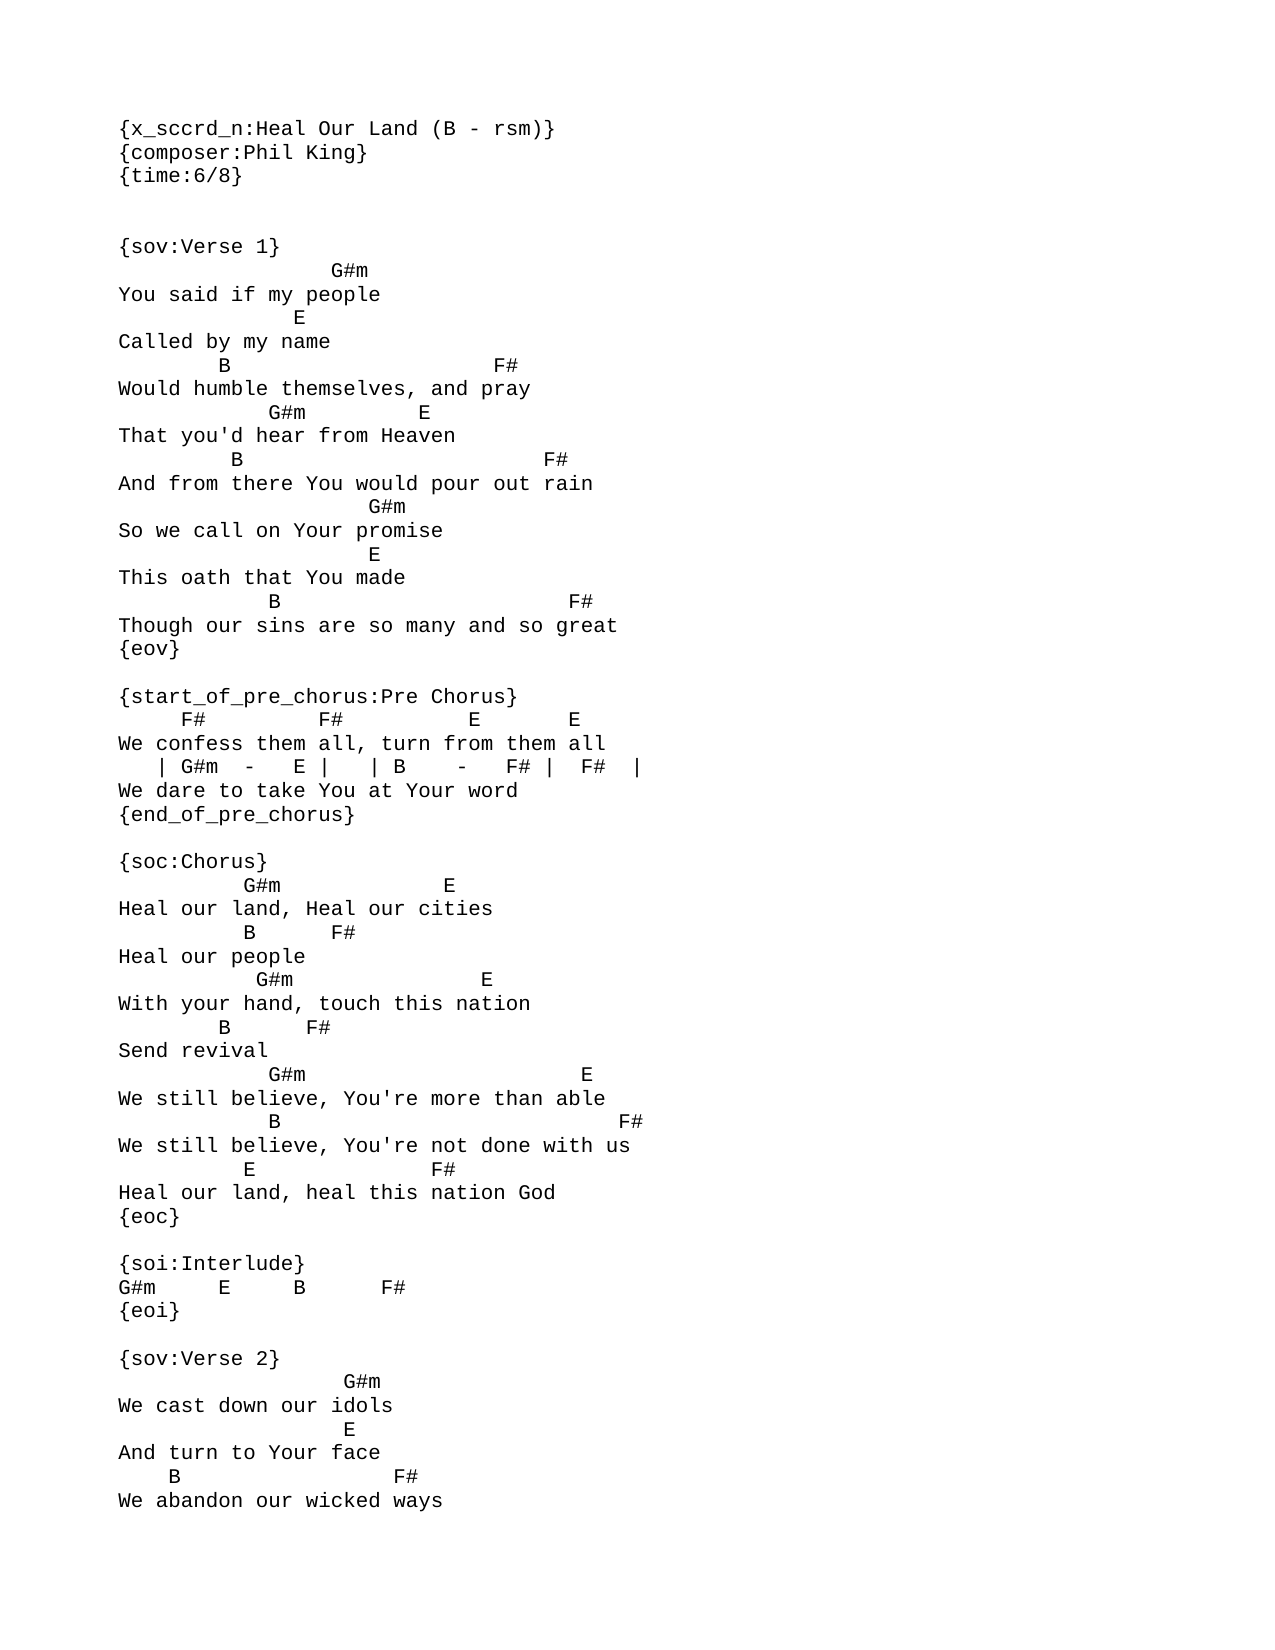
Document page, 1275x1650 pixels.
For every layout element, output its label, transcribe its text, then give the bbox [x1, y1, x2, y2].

text B F# [118, 922, 1157, 946]
text G#m E [118, 1064, 1157, 1088]
text {eoi} [118, 1300, 1157, 1324]
text Heal our land, Heal our cities [118, 898, 1157, 922]
text So we call on Your promise [118, 520, 1157, 544]
text G#m E [118, 875, 1157, 898]
text E [118, 307, 1157, 331]
text {end_of_pre_chorus} [118, 804, 1157, 827]
text {sov:Verse 2} [118, 1348, 1157, 1371]
text G#m [118, 1371, 1157, 1395]
text That you'd hear from Heaven [118, 426, 1157, 449]
text {time:6/8} [118, 165, 1157, 189]
text You said if my people [118, 284, 1157, 307]
text {eov} [118, 638, 1157, 662]
text | G#m - E | | B - F# | F# | [118, 757, 1157, 780]
text Though our sins are so many and so great [118, 615, 1157, 638]
text And turn to Your face [118, 1442, 1157, 1466]
text Send revival [118, 1040, 1157, 1064]
text {composer:Phil King} [118, 142, 1157, 165]
text F# F# E E [118, 709, 1157, 733]
text {x_sccrd_n:Heal Our Land (B - rsm)} [118, 118, 1157, 142]
text G#m E [118, 969, 1157, 993]
text B F# [118, 449, 1157, 473]
text {start_of_pre_chorus:Pre Chorus} [118, 686, 1157, 709]
text Heal our people [118, 946, 1157, 969]
text B F# [118, 1017, 1157, 1040]
text We still believe, You're more than able [118, 1088, 1157, 1111]
text Called by my name [118, 331, 1157, 354]
text {soc:Chorus} [118, 851, 1157, 875]
text {sov:Verse 1} [118, 236, 1157, 260]
text And from there You would pour out rain [118, 473, 1157, 496]
text We dare to take You at Your word [118, 780, 1157, 804]
text With your hand, touch this nation [118, 993, 1157, 1017]
text E [118, 544, 1157, 567]
text B F# [118, 1466, 1157, 1489]
text Heal our land, heal this nation God [118, 1182, 1157, 1206]
text Would humble themselves, and pray [118, 378, 1157, 402]
text G#m E B F# [118, 1277, 1157, 1300]
text B F# [118, 354, 1157, 378]
text B F# [118, 591, 1157, 615]
text {soi:Interlude} [118, 1253, 1157, 1277]
text E F# [118, 1158, 1157, 1182]
text We confess them all, turn from them all [118, 733, 1157, 757]
text {eoc} [118, 1206, 1157, 1229]
text E [118, 1419, 1157, 1442]
text B F# [118, 1111, 1157, 1135]
text This oath that You made [118, 567, 1157, 591]
text G#m E [118, 402, 1157, 426]
text We abandon our wicked ways [118, 1489, 1157, 1513]
text We still believe, You're not done with us [118, 1135, 1157, 1158]
text G#m [118, 496, 1157, 520]
text G#m [118, 260, 1157, 284]
text We cast down our idols [118, 1395, 1157, 1419]
